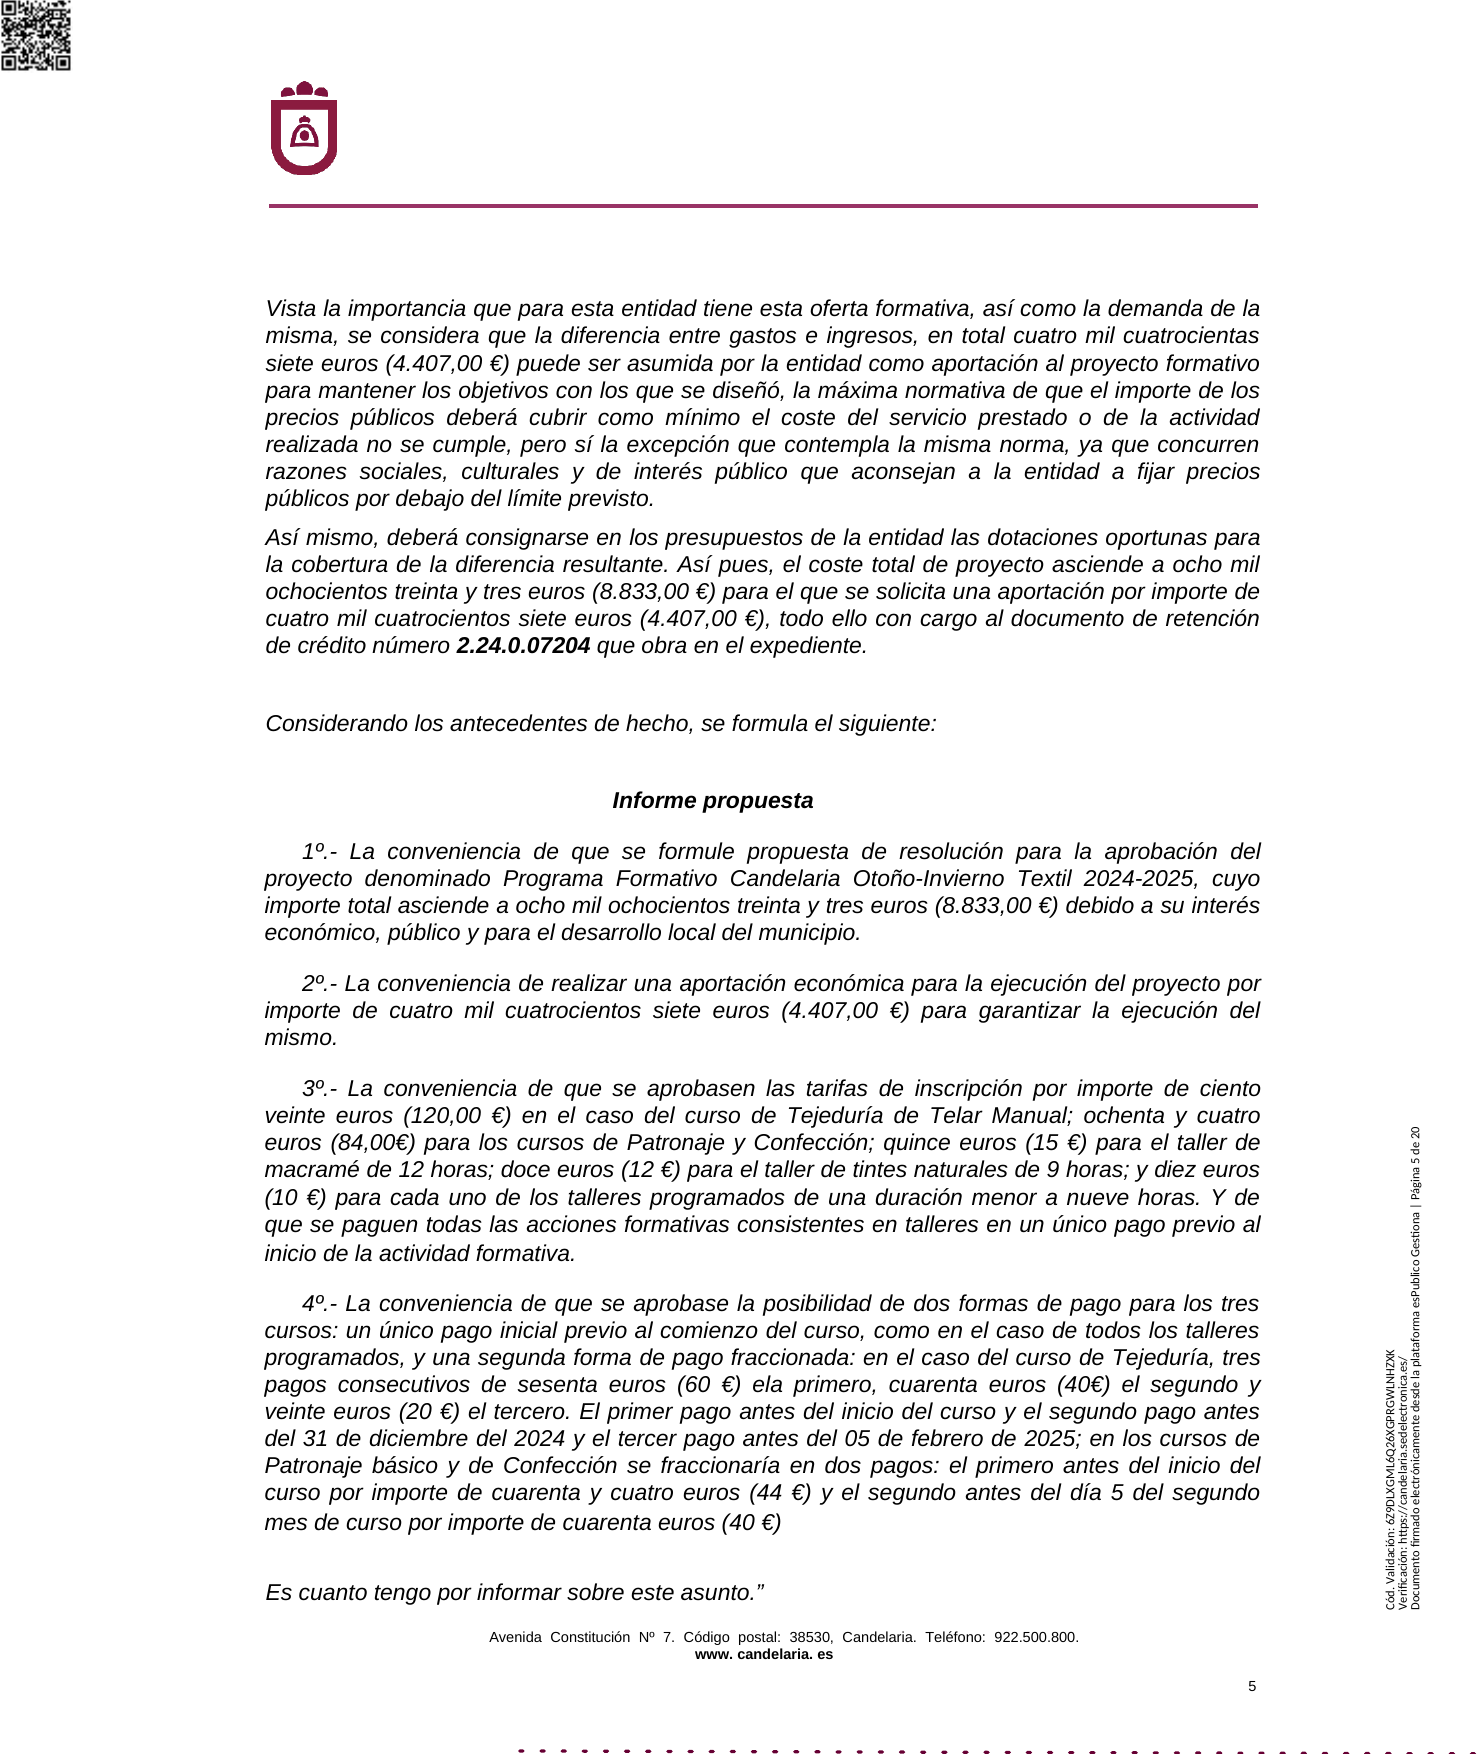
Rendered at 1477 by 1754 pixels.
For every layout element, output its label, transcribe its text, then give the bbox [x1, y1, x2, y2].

text 4º.- La conveniencia de que se aprobase la posibilidad de dos formas de pago para los tres cursos: un único pago inicial previo al comienzo del curso, como en el caso de todos los talleres programados, y una segunda forma de pago fraccionada: en el caso del curso de Tejeduría, tres pagos consecutivos de sesenta euros (60 €) ela primero, cuarenta euros (40€) el segundo y veinte euros (20 €) el tercero. El primer pago antes del inicio del curso y el segundo pago antes del 31 de diciembre del 2024 y el tercer pago antes del 05 de febrero de 2025; en los cursos de Patronaje básico y de Confección se fraccionaría en dos pagos: el primero antes del inicio del curso por importe de cuarenta y cuatro euros (44 €) y el segundo antes del día 5 del segundo mes de curso por importe de cuarenta euros (40 €) [264, 1290, 1264, 1535]
text Así mismo, deberá consignarse en los presupuestos de la entidad las dotaciones oportunas para la cobertura de la diferencia resultante. Así pues, el coste total de proyecto asciende a ocho mil ochocientos treinta y tres euros (8.833,00 €) para el que se solicita una aportación por importe de cuatro mil cuatrocientos siete euros (4.407,00 €), todo ello con cargo al documento de retención de crédito número 2.24.0.07204 que obra en el expediente. [265, 524, 1264, 658]
text 2º.- La conveniencia de realizar una aportación económica para la ejecución del proyecto por importe de cuatro mil cuatrocientos siete euros (4.407,00 €) para garantizar la ejecución del mismo. [264, 970, 1264, 1051]
text 3º.- La conveniencia de que se aprobasen las tarifas de inscripción por importe de ciento veinte euros (120,00 €) en el caso del curso de Tejeduría de Telar Manual; ochenta y cuatro euros (84,00€) para los cursos de Patronaje y Confección; quince euros (15 €) para el taller de macramé de 12 horas; doce euros (12 €) para el taller de tintes naturales de 9 horas; y diez euros (10 €) para cada uno de los talleres programados de una duración menor a nueve horas. Y de que se paguen todas las acciones formativas consistentes en talleres en un único pago previo al inicio de la actividad formativa. [264, 1075, 1264, 1266]
text Vista la importancia que para esta entidad tiene esta oferta formativa, así como la demanda de la misma, se considera que la diferencia entre gastos e ingresos, en total cuatro mil cuatrocientas siete euros (4.407,00 €) puede ser asumida por la entidad como aportación al proyecto formativo para mantener los objetivos con los que se diseñó, la máxima normativa de que el importe de los precios públicos deberá cubrir como mínimo el coste del servicio prestado o de la actividad realizada no se cumple, pero sí la excepción que contempla la misma norma, ya que concurren razones sociales, culturales y de interés público que aconsejan a la entidad a fijar precios públicos por debajo del límite previsto. [265, 295, 1264, 511]
text Informe propuesta [453, 787, 1265, 813]
text 1º.- La conveniencia de que se formule propuesta de resolución para la aprobación del proyecto denominado Programa Formativo Candelaria Otoño-Invierno Textil 2024-2025, cuyo importe total asciende a ocho mil ochocientos treinta y tres euros (8.833,00 €) debido a su interés económico, público y para el desarrollo local del municipio. [264, 838, 1264, 945]
text Es cuanto tengo por informar sobre este asunto.” [265, 1579, 1264, 1605]
text Considerando los antecedentes de hecho, se formula el siguiente: [265, 709, 1264, 736]
